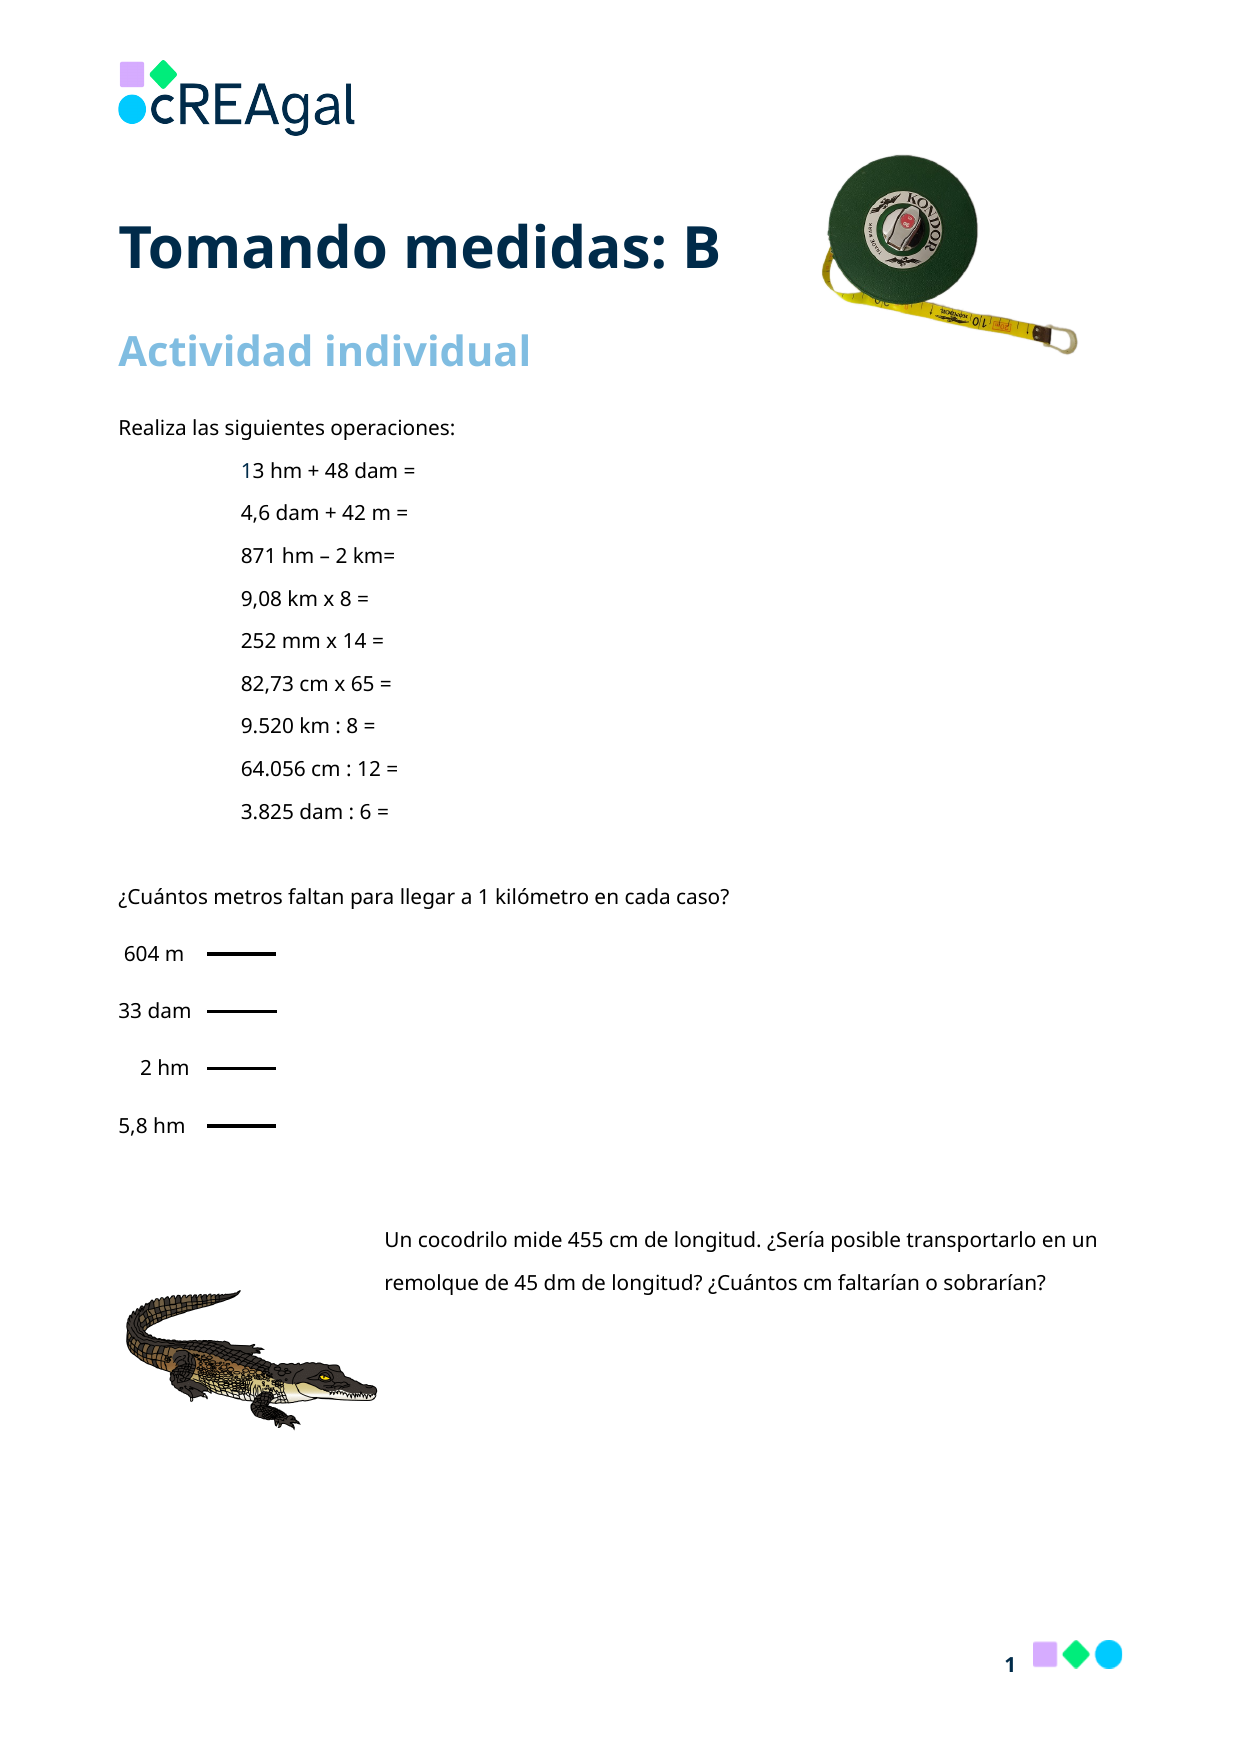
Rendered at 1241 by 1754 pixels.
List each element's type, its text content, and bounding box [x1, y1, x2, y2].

text 9.520 km : 8 = [118, 712, 1122, 740]
text 2 hm [118, 1053, 1122, 1082]
text 5,8 hm [118, 1111, 1122, 1139]
text 871 hm – 2 km= [118, 541, 1122, 569]
text 82,73 cm x 65 = [118, 669, 1122, 697]
picture [118, 60, 355, 136]
text 3.825 dam : 6 = [118, 797, 1122, 825]
text 9,08 km x 8 = [118, 584, 1122, 612]
text 64.056 cm : 12 = [118, 754, 1122, 783]
text ¿Cuántos metros faltan para llegar a 1 kilómetro en cada caso? [118, 882, 1122, 910]
picture [1033, 1640, 1106, 1669]
text 13 hm + 48 dam = [118, 456, 1122, 484]
picture [1112, 1657, 1123, 1669]
subtitle [1081, 206, 1122, 285]
text 4,6 dam + 42 m = [118, 498, 1122, 527]
text 33 dam [118, 996, 1122, 1025]
text 252 mm x 14 = [118, 626, 1122, 655]
picture [815, 149, 1081, 359]
picture [118, 1227, 385, 1493]
picture [1113, 1640, 1123, 1651]
text Realiza las siguientes operaciones: [118, 413, 1122, 442]
subtitle Actividad individual [118, 322, 1122, 379]
text 604 m [118, 939, 1122, 968]
text Un cocodrilo mide 455 cm de longitud. ¿Sería posible transportarlo en un remolque de 45 dm de longitud? ¿Cuántos cm faltarían o sobrarían? [118, 1225, 1122, 1296]
subtitle Tomando medidas: B [118, 206, 815, 285]
